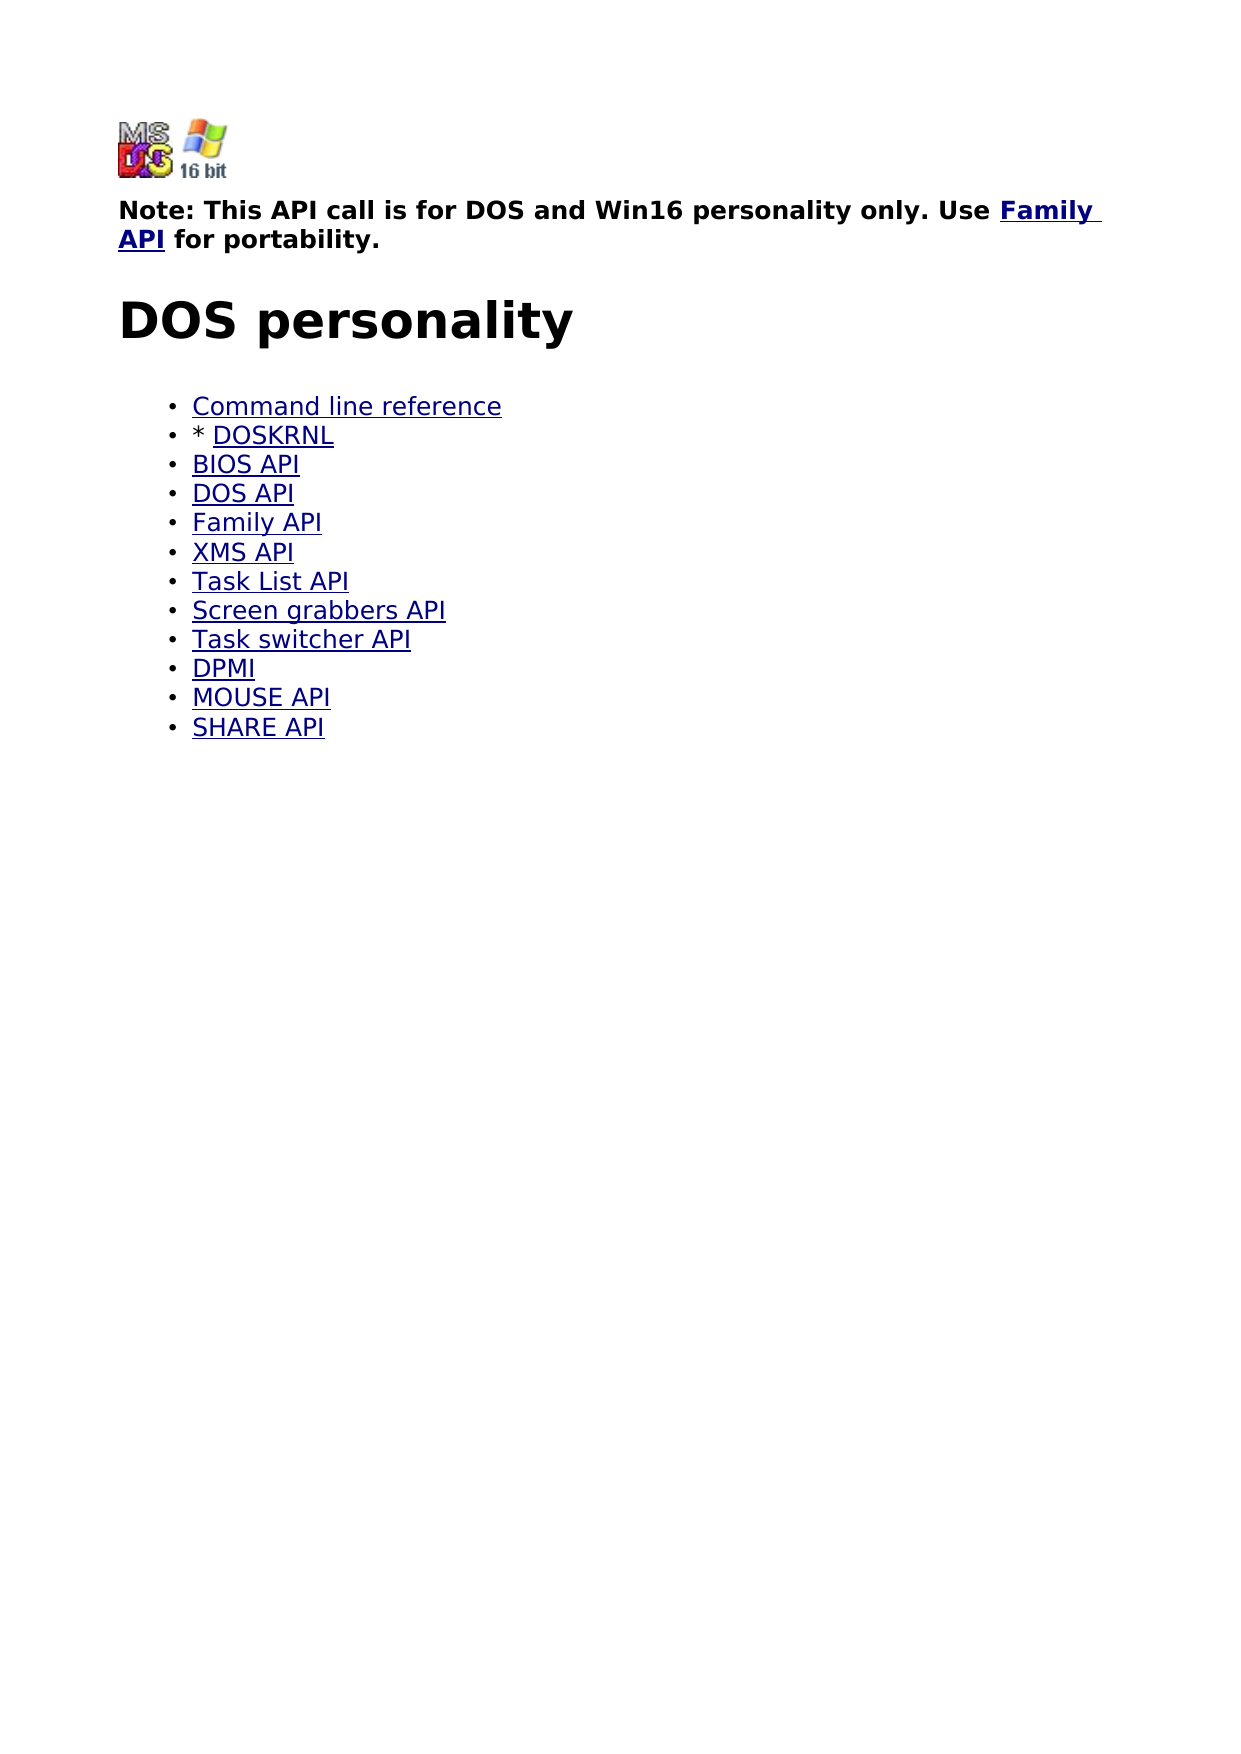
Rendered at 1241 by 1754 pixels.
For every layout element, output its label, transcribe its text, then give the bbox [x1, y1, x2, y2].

list BIOS API [177, 450, 1122, 479]
picture [118, 122, 173, 178]
list DPMI [177, 654, 1122, 684]
list Family API [177, 509, 1122, 538]
list Command line reference [177, 392, 1122, 421]
list XMS API [177, 538, 1122, 567]
list Screen grabbers API [177, 596, 1122, 625]
list DOS API [177, 479, 1122, 509]
list MOUSE API [177, 684, 1122, 713]
subtitle DOS personality [118, 292, 1122, 350]
picture [180, 118, 228, 178]
list Task switcher API [177, 625, 1122, 654]
text Note: This API call is for DOS and Win16 personality only. Use Family API for portability. [118, 196, 1122, 254]
list SHARE API [177, 713, 1122, 742]
list Task List API [177, 567, 1122, 596]
list * DOSKRNL [177, 421, 1122, 450]
